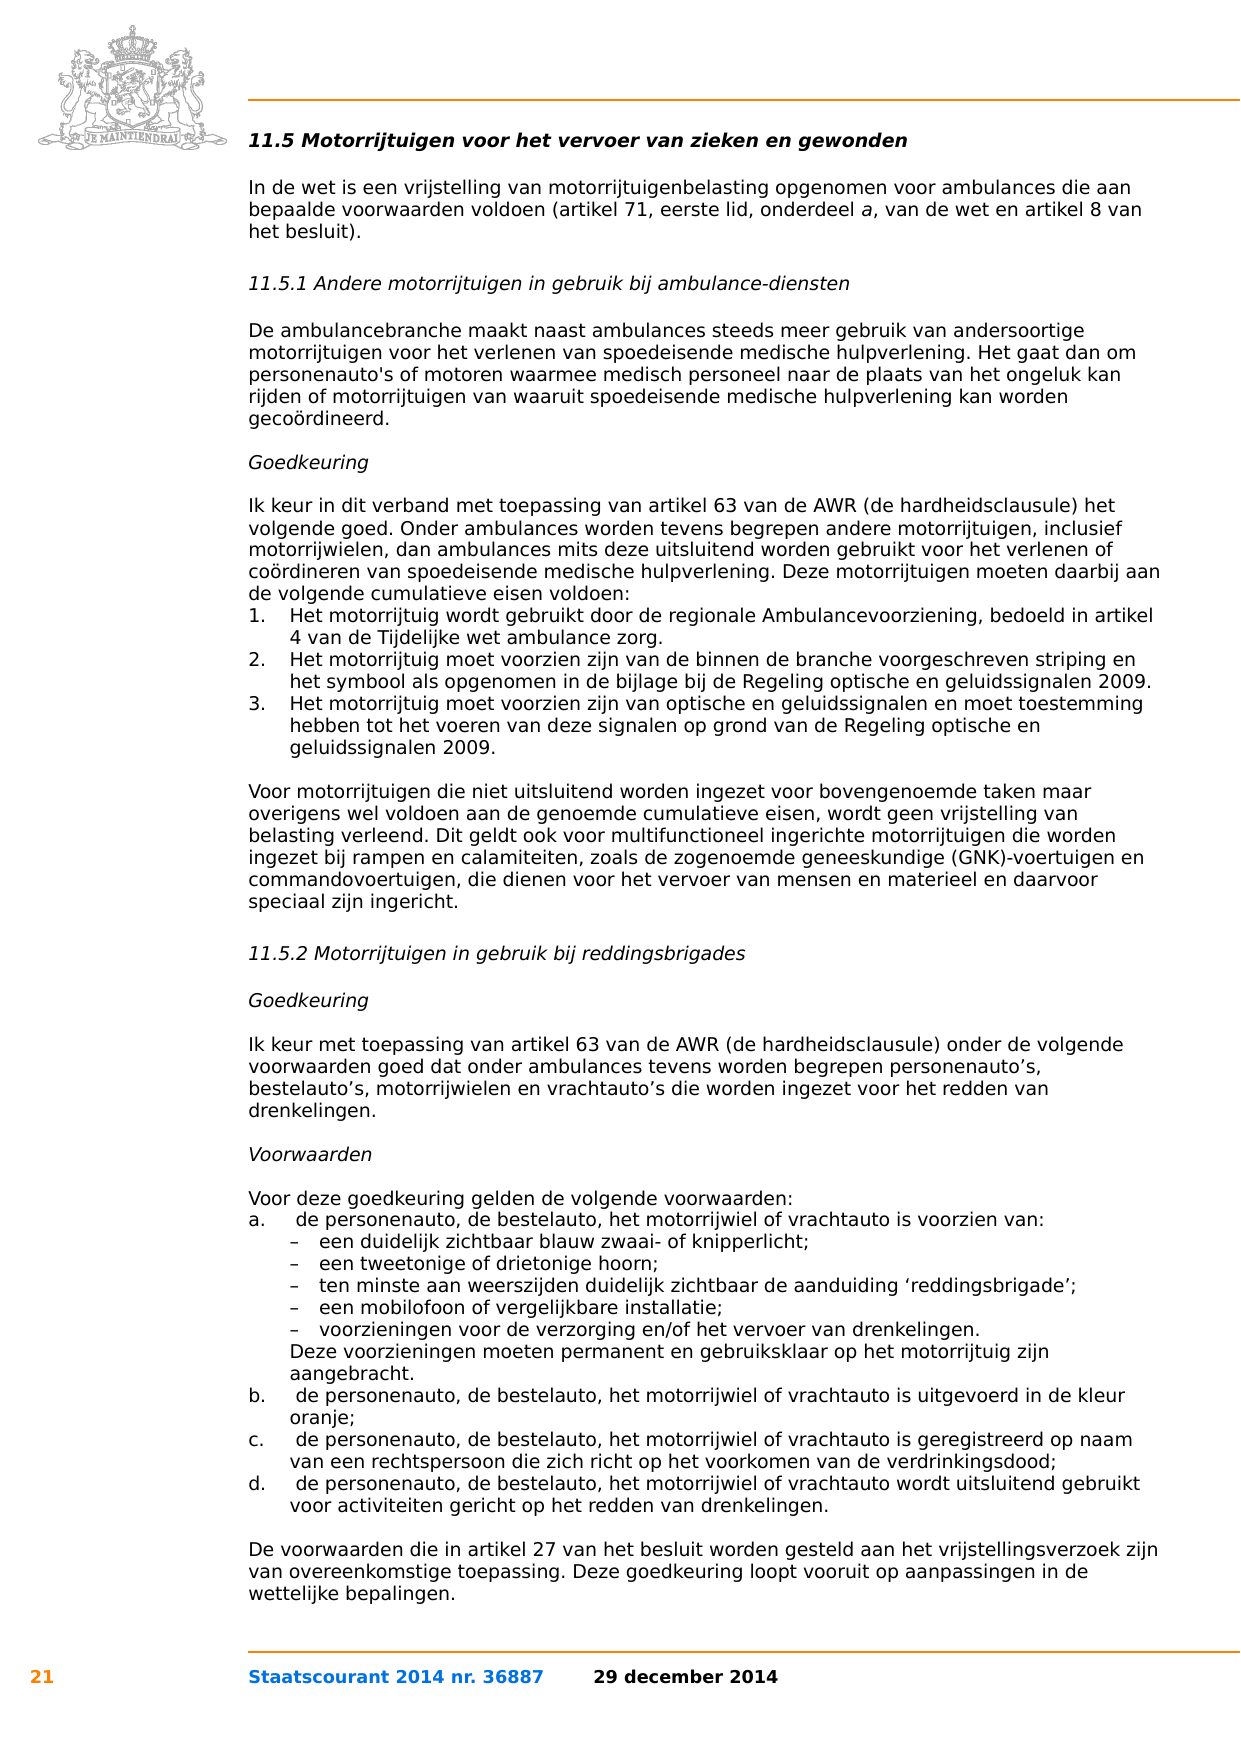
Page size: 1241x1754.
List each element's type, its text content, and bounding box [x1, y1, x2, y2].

text – een duidelijk zichtbaar blauw zwaai- of knipperlicht; [289, 1231, 1163, 1253]
text a. de personenauto, de bestelauto, het motorrijwiel of vrachtauto is voorzien van: [248, 1209, 1163, 1231]
subtitle Goedkeuring [248, 452, 1163, 473]
text d. de personenauto, de bestelauto, het motorrijwiel of vrachtauto wordt uitsluitend gebruikt voor activiteiten gericht op het redden van drenkelingen. [248, 1473, 1163, 1517]
text 2. Het motorrijtuig moet voorzien zijn van de binnen de branche voorgeschreven striping en het symbool als opgenomen in de bijlage bij de Regeling optische en geluidssignalen 2009. [248, 649, 1163, 693]
text – voorzieningen voor de verzorging en/of het vervoer van drenkelingen. [289, 1319, 1163, 1341]
text – een mobilofoon of vergelijkbare installatie; [289, 1297, 1163, 1319]
text De voorwaarden die in artikel 27 van het besluit worden gesteld aan het vrijstellingsverzoek zijn van overeenkomstige toepassing. Deze goedkeuring loopt vooruit op aanpassingen in de wettelijke bepalingen. [248, 1539, 1163, 1605]
text De ambulancebranche maakt naast ambulances steeds meer gebruik van andersoortige motorrijtuigen voor het verlenen van spoedeisende medische hulpverlening. Het gaat dan om personenauto's of motoren waarmee medisch personeel naar de plaats van het ongeluk kan rijden of motorrijtuigen van waaruit spoedeisende medische hulpverlening kan worden gecoördineerd. [248, 320, 1163, 430]
text 1. Het motorrijtuig wordt gebruikt door de regionale Ambulancevoorziening, bedoeld in artikel 4 van de Tijdelijke wet ambulance zorg. [248, 605, 1163, 649]
text 3. Het motorrijtuig moet voorzien zijn van optische en geluidssignalen en moet toestemming hebben tot het voeren van deze signalen op grond van de Regeling optische en geluidssignalen 2009. [248, 693, 1163, 759]
subtitle 11.5 Motorrijtuigen voor het vervoer van zieken en gewonden [248, 130, 1163, 152]
subtitle Voorwaarden [248, 1143, 1163, 1166]
subtitle 11.5.2 Motorrijtuigen in gebruik bij reddingsbrigades [248, 943, 1163, 965]
text Ik keur in dit verband met toepassing van artikel 63 van de AWR (de hardheidsclausule) het volgende goed. Onder ambulances worden tevens begrepen andere motorrijtuigen, inclusief motorrijwielen, dan ambulances mits deze uitsluitend worden gebruikt voor het verlenen of coördineren van spoedeisende medische hulpverlening. Deze motorrijtuigen moeten daarbij aan de volgende cumulatieve eisen voldoen: [248, 495, 1163, 605]
picture [38, 25, 227, 150]
text – een tweetonige of drietonige hoorn; [289, 1253, 1163, 1275]
subtitle 11.5.1 Andere motorrijtuigen in gebruik bij ambulance-diensten [248, 273, 1163, 295]
text Voor deze goedkeuring gelden de volgende voorwaarden: [248, 1187, 1163, 1209]
text In de wet is een vrijstelling van motorrijtuigenbelasting opgenomen voor ambulances die aan bepaalde voorwaarden voldoen (artikel 71, eerste lid, onderdeel a, van de wet en artikel 8 van het besluit). [248, 177, 1163, 243]
text Voor motorrijtuigen die niet uitsluitend worden ingezet voor bovengenoemde taken maar overigens wel voldoen aan de genoemde cumulatieve eisen, wordt geen vrijstelling van belasting verleend. Dit geldt ook voor multifunctioneel ingerichte motorrijtuigen die worden ingezet bij rampen en calamiteiten, zoals de zogenoemde geneeskundige (GNK)-voertuigen en commandovoertuigen, die dienen voor het vervoer van mensen en materieel en daarvoor speciaal zijn ingericht. [248, 781, 1163, 913]
text c. de personenauto, de bestelauto, het motorrijwiel of vrachtauto is geregistreerd op naam van een rechtspersoon die zich richt op het voorkomen van de verdrinkingsdood; [248, 1429, 1163, 1473]
text Deze voorzieningen moeten permanent en gebruiksklaar op het motorrijtuig zijn aangebracht. [289, 1341, 1163, 1385]
text – ten minste aan weerszijden duidelijk zichtbaar de aanduiding ‘reddingsbrigade’; [289, 1275, 1163, 1297]
subtitle Goedkeuring [248, 990, 1163, 1012]
text Ik keur met toepassing van artikel 63 van de AWR (de hardheidsclausule) onder de volgende voorwaarden goed dat onder ambulances tevens worden begrepen personenauto’s, bestelauto’s, motorrijwielen en vrachtauto’s die worden ingezet voor het redden van drenkelingen. [248, 1034, 1163, 1122]
text b. de personenauto, de bestelauto, het motorrijwiel of vrachtauto is uitgevoerd in de kleur oranje; [248, 1385, 1163, 1429]
